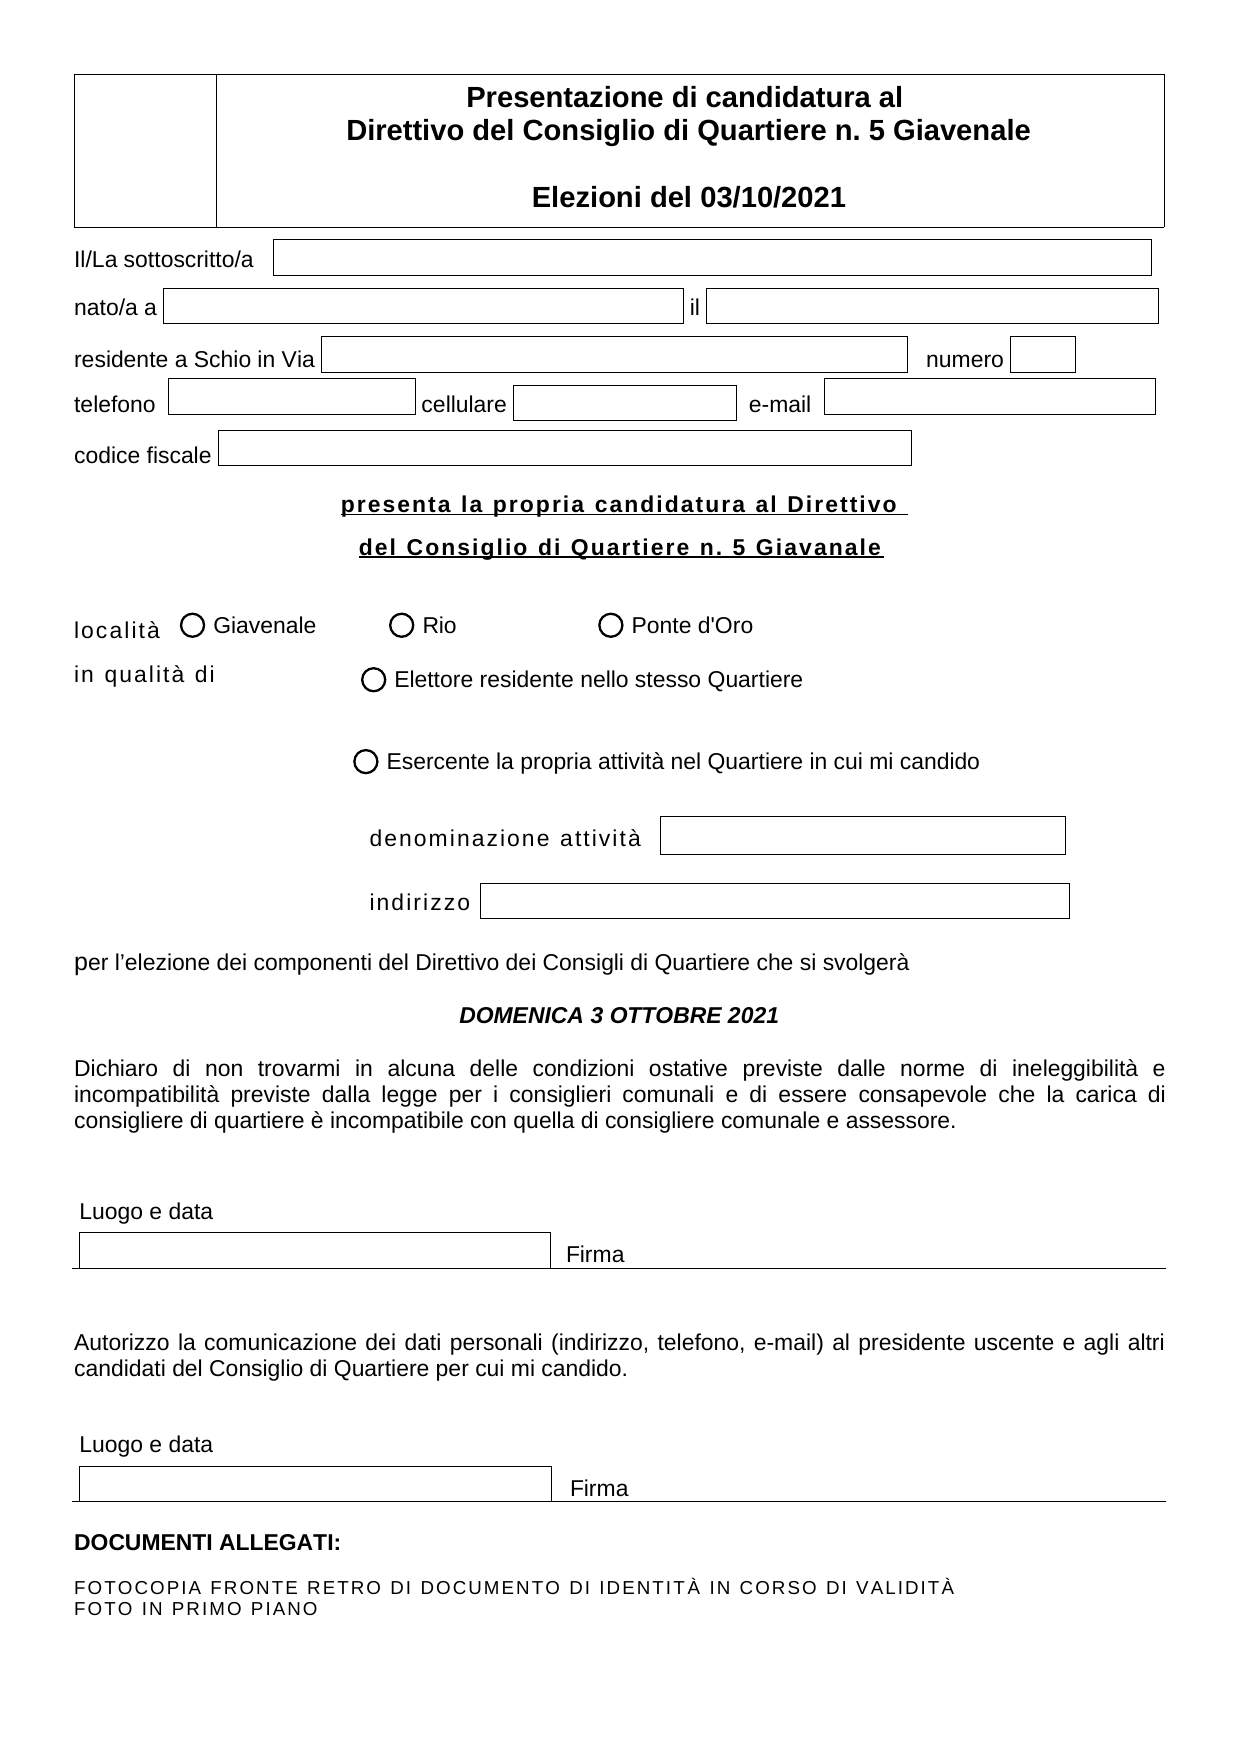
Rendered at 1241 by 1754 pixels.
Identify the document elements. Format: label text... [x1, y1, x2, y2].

text telefono cellulare e-mail [74, 372, 1166, 420]
text per l’elezione dei componenti del Direttivo dei Consigli di Quartiere che si svolgerà [74, 947, 1166, 976]
text indirizzo [74, 883, 480, 918]
table_header Firma [559, 1187, 1166, 1268]
text Il/La sottoscritto/a [74, 227, 1166, 275]
table_header Firma [563, 1420, 1166, 1501]
text DOMENICA 3 OTTOBRE 2021 [74, 1002, 1166, 1028]
text Autorizzo la comunicazione dei dati personali (indirizzo, telefono, e-mail) al presidente uscente e agli altri candidati del Consiglio di Quartiere per cui mi candido. [74, 1329, 1166, 1382]
text residente a Schio in Via numero [74, 323, 1166, 372]
table_header Luogo e data [72, 1187, 558, 1268]
text FOTO IN PRIMO PIANO [74, 1598, 1166, 1620]
text codice fiscale [74, 420, 1166, 469]
text FOTOCOPIA FRONTE RETRO DI DOCUMENTO DI IDENTITÀ IN CORSO DI VALIDITÀ [74, 1577, 1166, 1598]
table_header [75, 75, 216, 227]
text località [74, 602, 1166, 645]
text [1070, 883, 1166, 918]
text DOCUMENTI ALLEGATI: [74, 1529, 1166, 1555]
text presenta la propria candidatura al Direttivo [74, 469, 1166, 517]
text nato/a a il [74, 275, 1166, 323]
text Dichiaro di non trovarmi in alcuna delle condizioni ostative previste dalle norme di ineleggibilità e incompatibilità previste dalla legge per i consiglieri comunali e di essere consapevole che la carica di consigliere di quartiere è incompatibile con quella di consigliere comunale e assessore. [74, 1055, 1166, 1134]
table_header Presentazione di candidatura al Direttivo del Consiglio di Quartiere n. 5 Giavenale Elezioni del 03/10/2021 [217, 75, 1161, 227]
text del Consiglio di Quartiere n. 5 Giavanale [74, 517, 1166, 560]
text in qualità di [74, 645, 1166, 687]
text denominazione attività [74, 758, 1166, 854]
table_header Luogo e data [72, 1420, 562, 1501]
